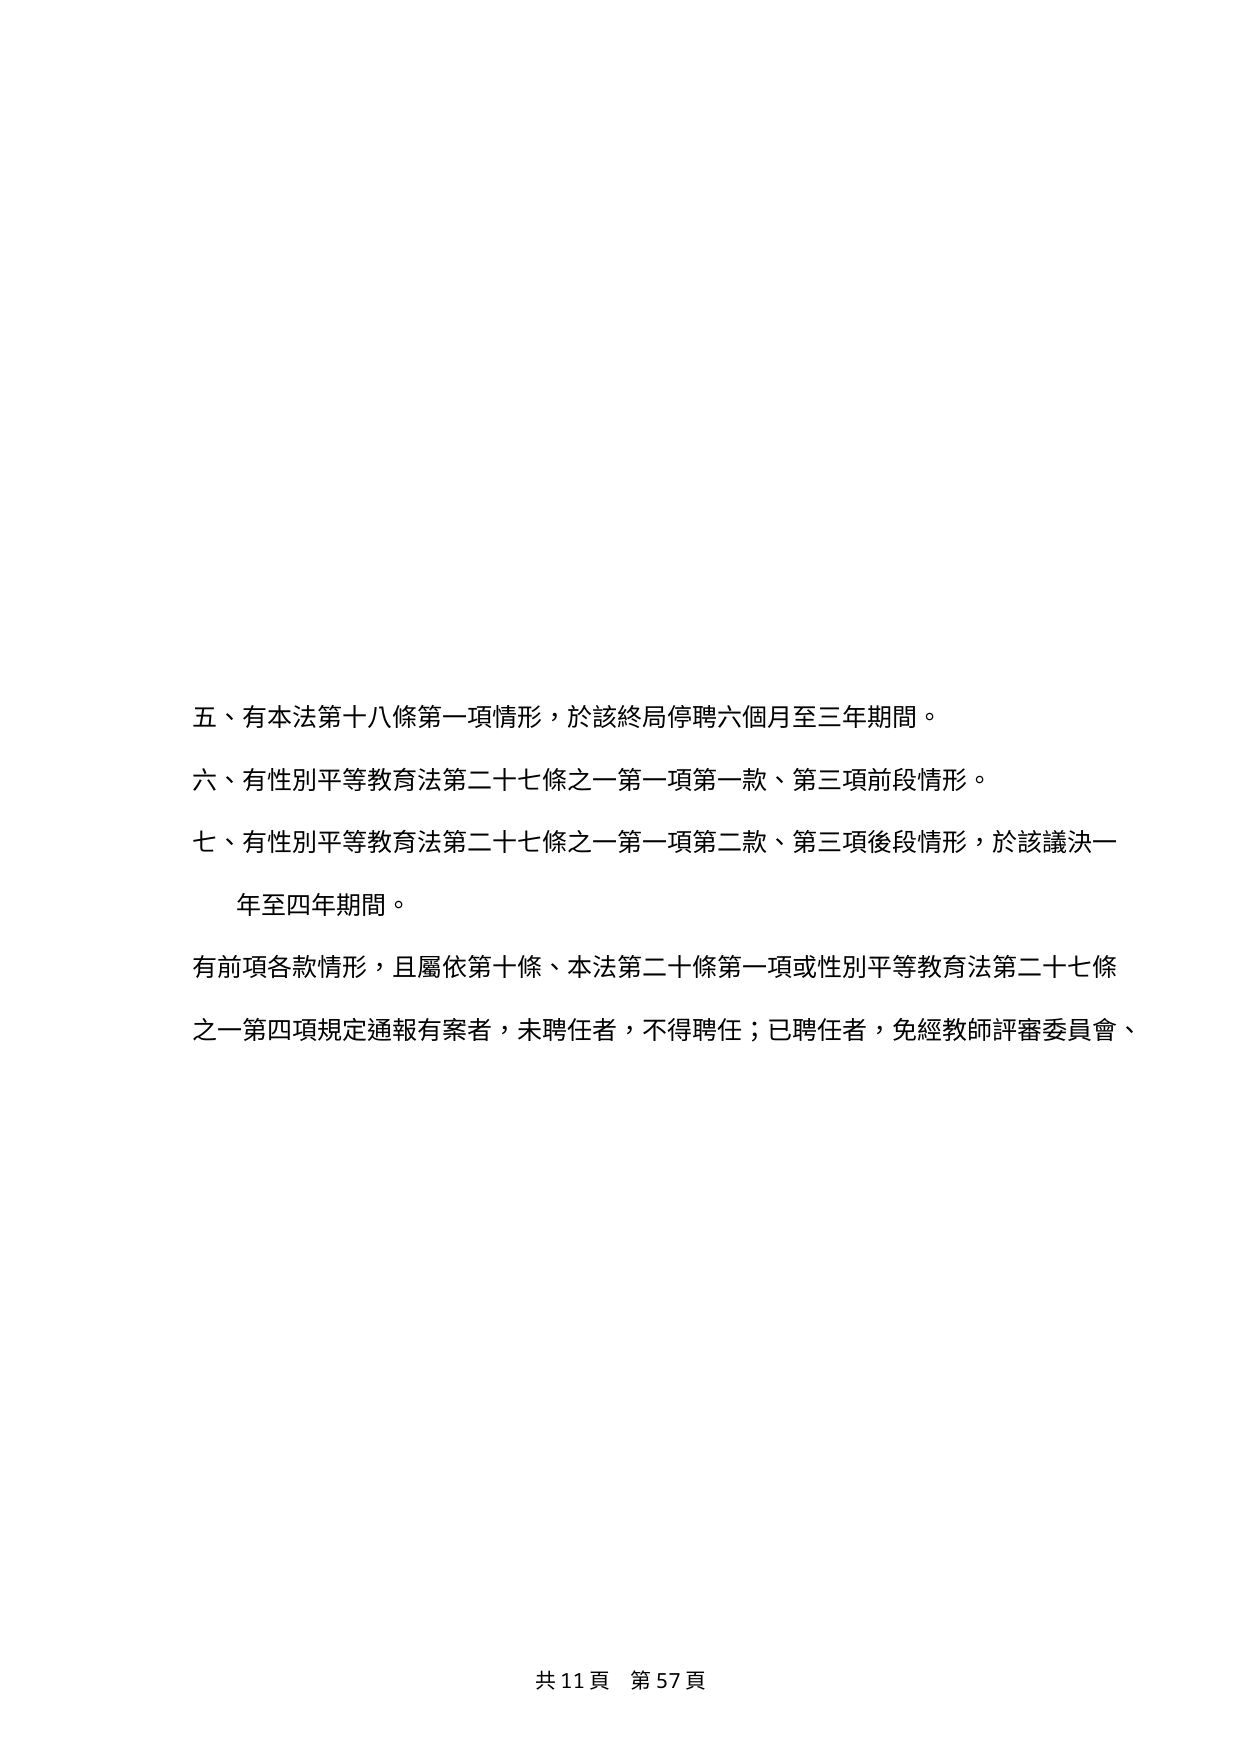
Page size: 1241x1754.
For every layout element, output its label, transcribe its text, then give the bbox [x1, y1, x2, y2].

text 有前項各款情形，且屬依第十條、本法第二十條第一項或性別平等教育法第二十七條之一第四項規定通報有案者，未聘任者，不得聘任；已聘任者，免經教師評審委員會、學校性別平等教育委員會或依法令組成之相關委員會審議，由學校逕予終止聘約；非屬依第十條、本法第二十條第一項或性別平等教育法第二十七條之一第四項規定通報有案者，學校應依第六條或第七條規定辦理，未聘任者，不得聘任；已聘任者，予以終止聘約。 [192, 924, 1122, 1049]
text 六、有性別平等教育法第二十七條之一第一項第一款、第三項前段情形。 [192, 737, 1122, 799]
text 五、有本法第十八條第一項情形，於該終局停聘六個月至三年期間。 [192, 674, 1122, 737]
text 七、有性別平等教育法第二十七條之一第一項第二款、第三項後段情形，於該議決一年至四年期間。 [192, 799, 1122, 924]
